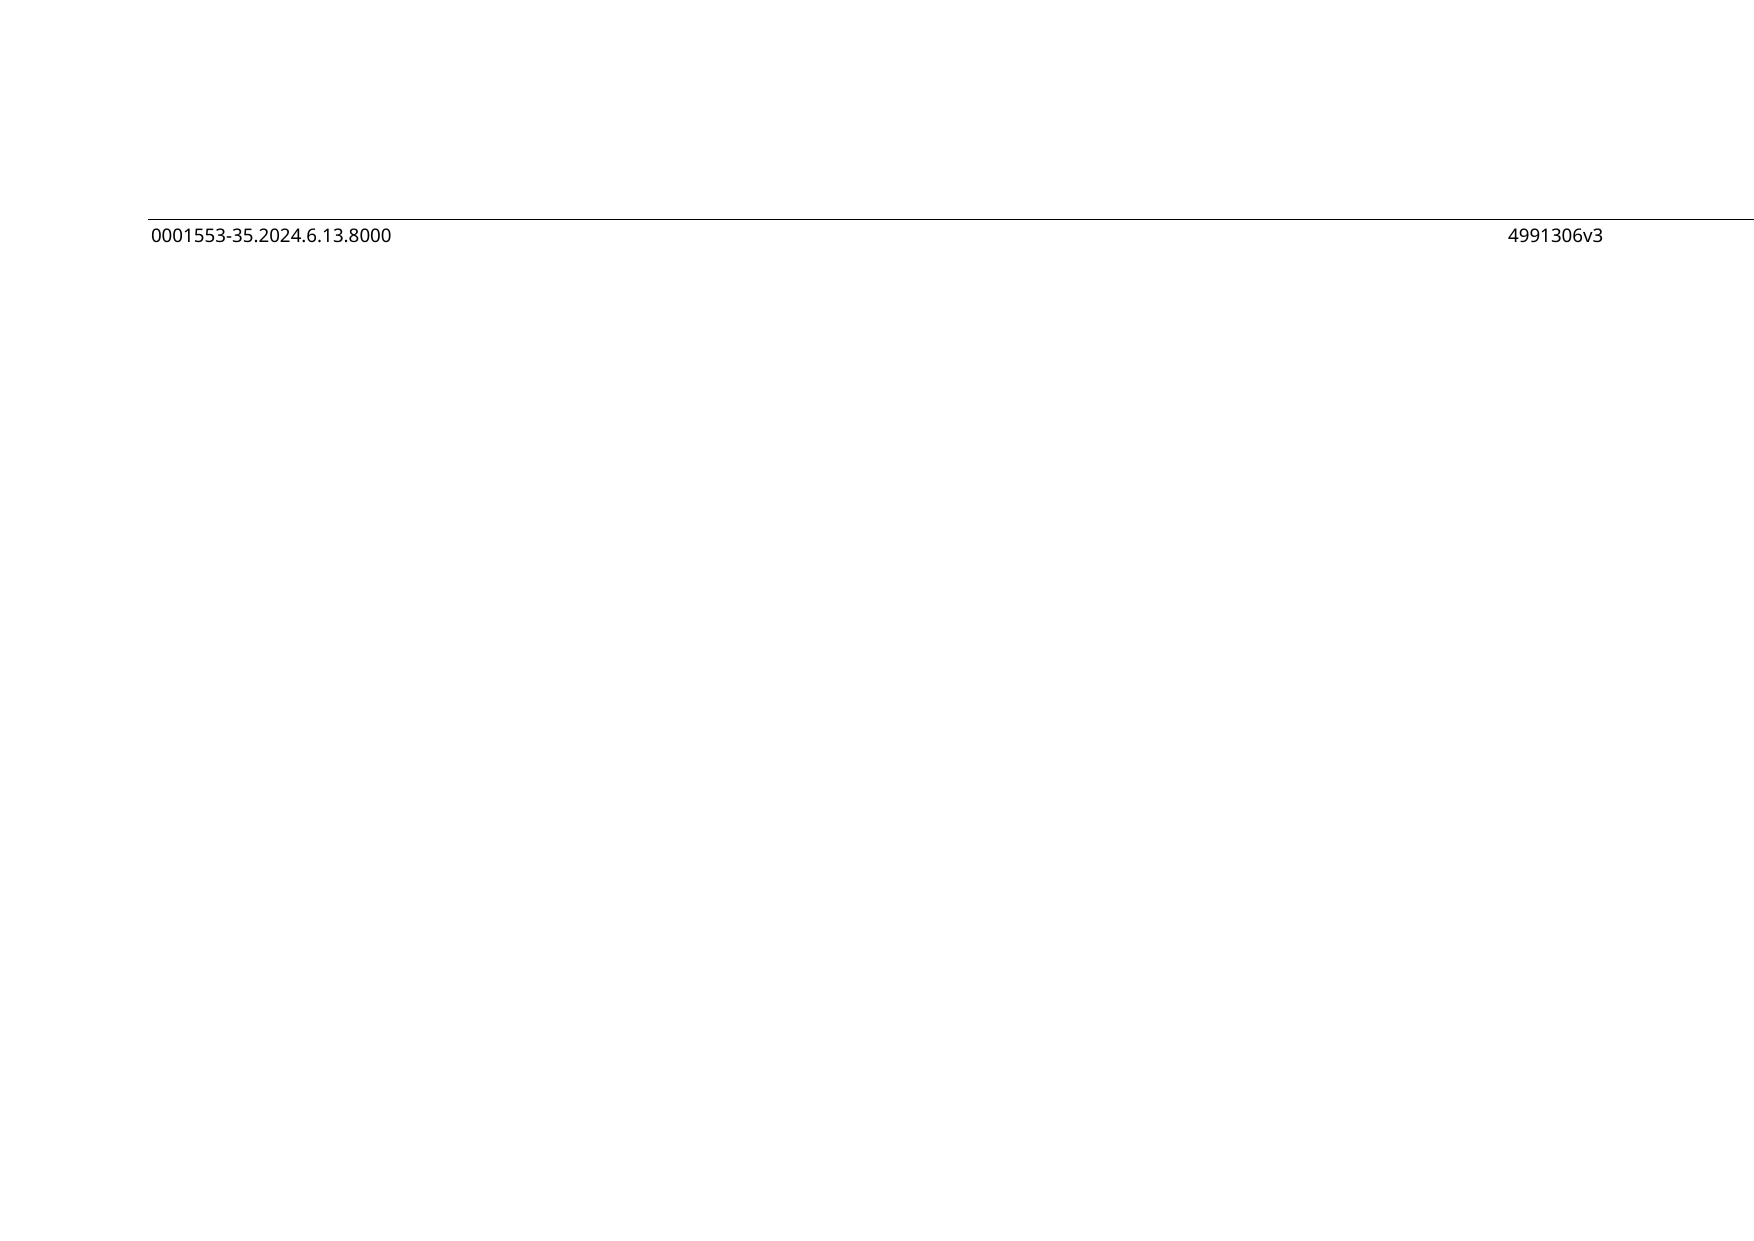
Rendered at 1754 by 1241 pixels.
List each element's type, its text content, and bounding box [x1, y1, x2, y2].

table_header 0001553-35.2024.6.13.8000 [148, 220, 877, 251]
table_header 4991306v3 [877, 220, 1606, 251]
